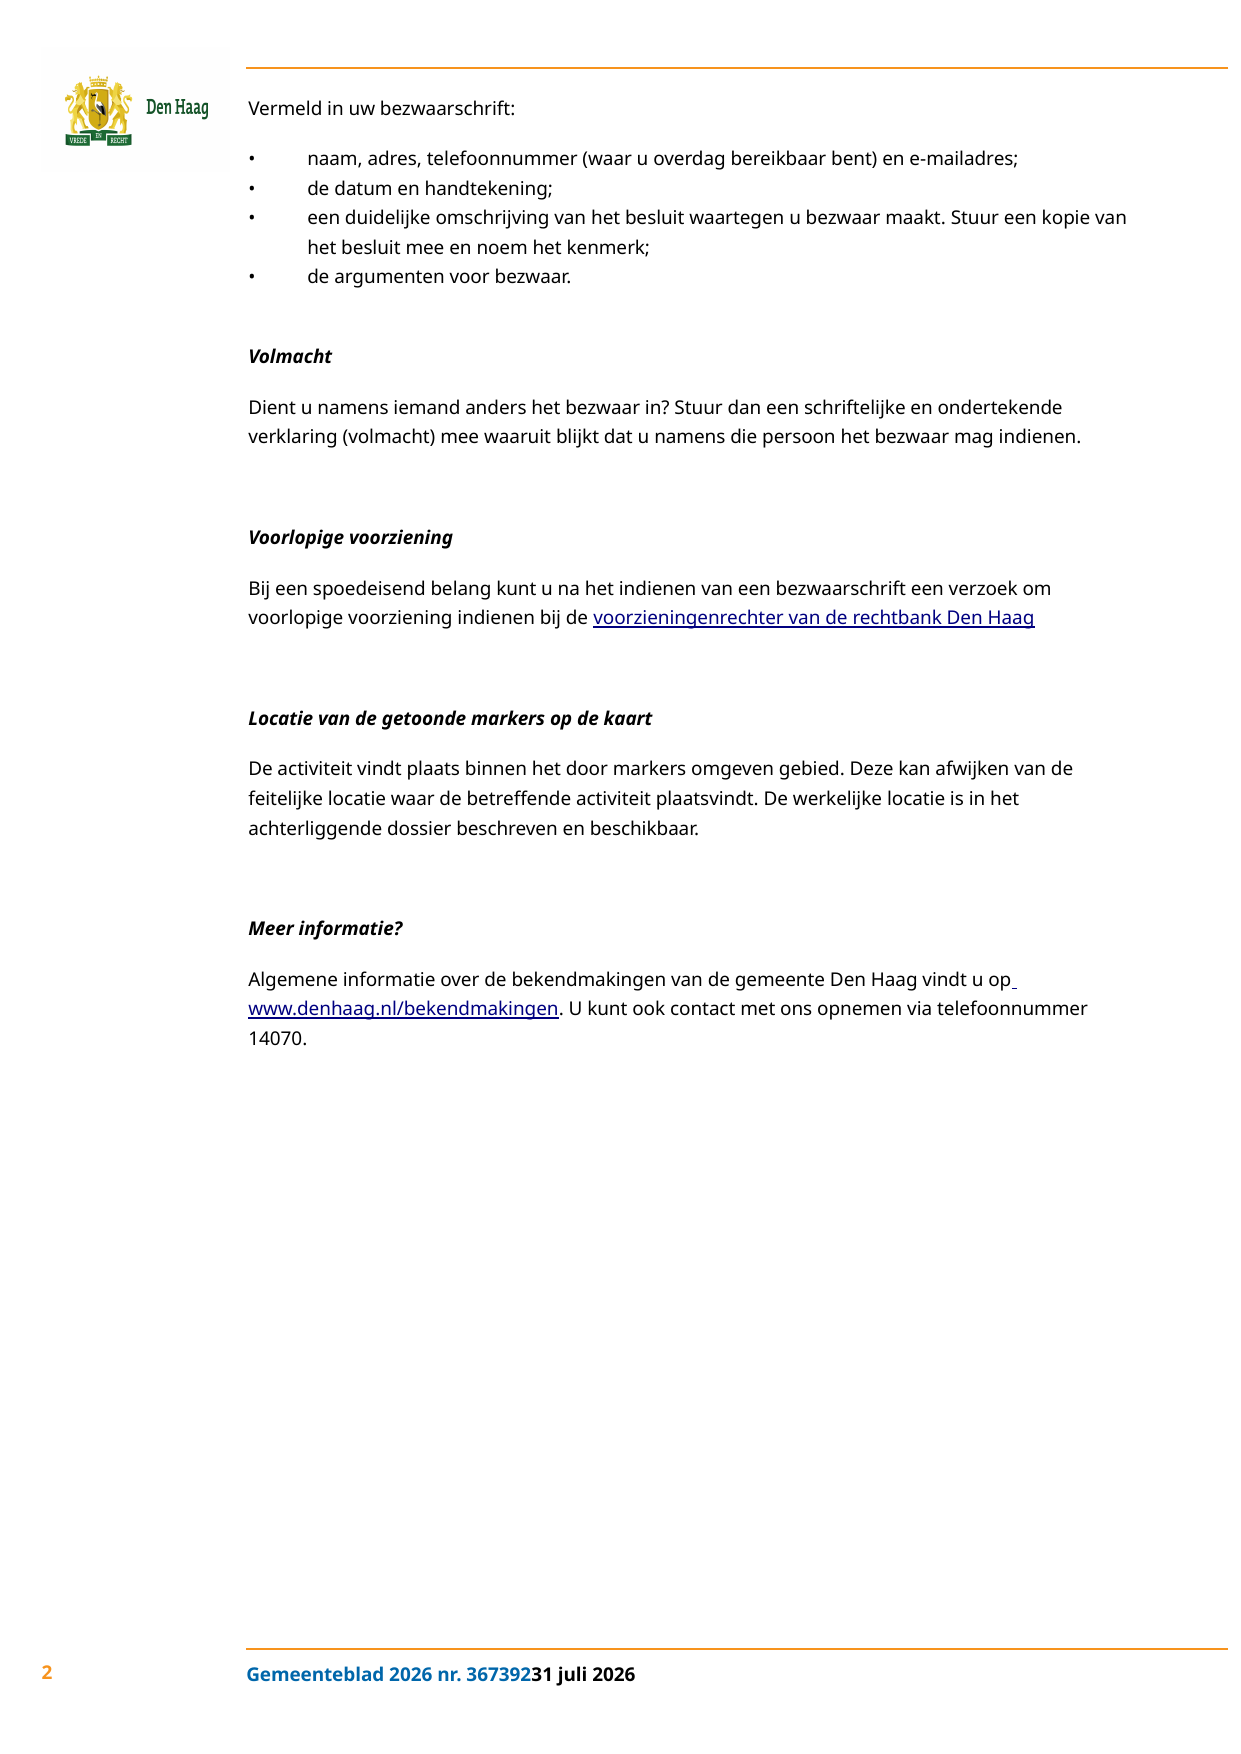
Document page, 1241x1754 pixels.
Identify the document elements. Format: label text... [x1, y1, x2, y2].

text Voorlopige voorziening [248, 524, 1152, 550]
list een duidelijke omschrijving van het besluit waartegen u bezwaar maakt. Stuur een kopie van het besluit mee en noem het kenmerk; [248, 204, 1152, 260]
text Bij een spoedeisend belang kunt u na het indienen van een bezwaarschrift een verzoek om voorlopige voorziening indienen bij de voorzieningenrechter van de rechtbank Den Haag [248, 575, 1152, 630]
list naam, adres, telefoonnummer (waar u overdag bereikbaar bent) en e-mailadres; [248, 145, 1152, 171]
text Vermeld in uw bezwaarschrift: [248, 95, 1152, 121]
text De activiteit vindt plaats binnen het door markers omgeven gebied. Deze kan afwijken van de feitelijke locatie waar de betreffende activiteit plaatsvindt. De werkelijke locatie is in het achterliggende dossier beschreven en beschikbaar. [248, 756, 1152, 841]
list de datum en handtekening; [248, 175, 1152, 201]
list de argumenten voor bezwaar. [248, 263, 1152, 289]
text Locatie van de getoonde markers op de kaart [248, 705, 1152, 731]
text Algemene informatie over de bekendmakingen van de gemeente Den Haag vindt u op www.denhaag.nl/bekendmakingen. U kunt ook contact met ons opnemen via telefoonnummer 14070. [248, 966, 1152, 1051]
text Volmacht [248, 343, 1152, 369]
text Dient u namens iemand anders het bezwaar in? Stuur dan een schriftelijke en ondertekende verklaring (volmacht) mee waaruit blijkt dat u namens die persoon het bezwaar mag indienen. [248, 394, 1152, 449]
picture [41, 47, 231, 172]
text Meer informatie? [248, 916, 1152, 941]
